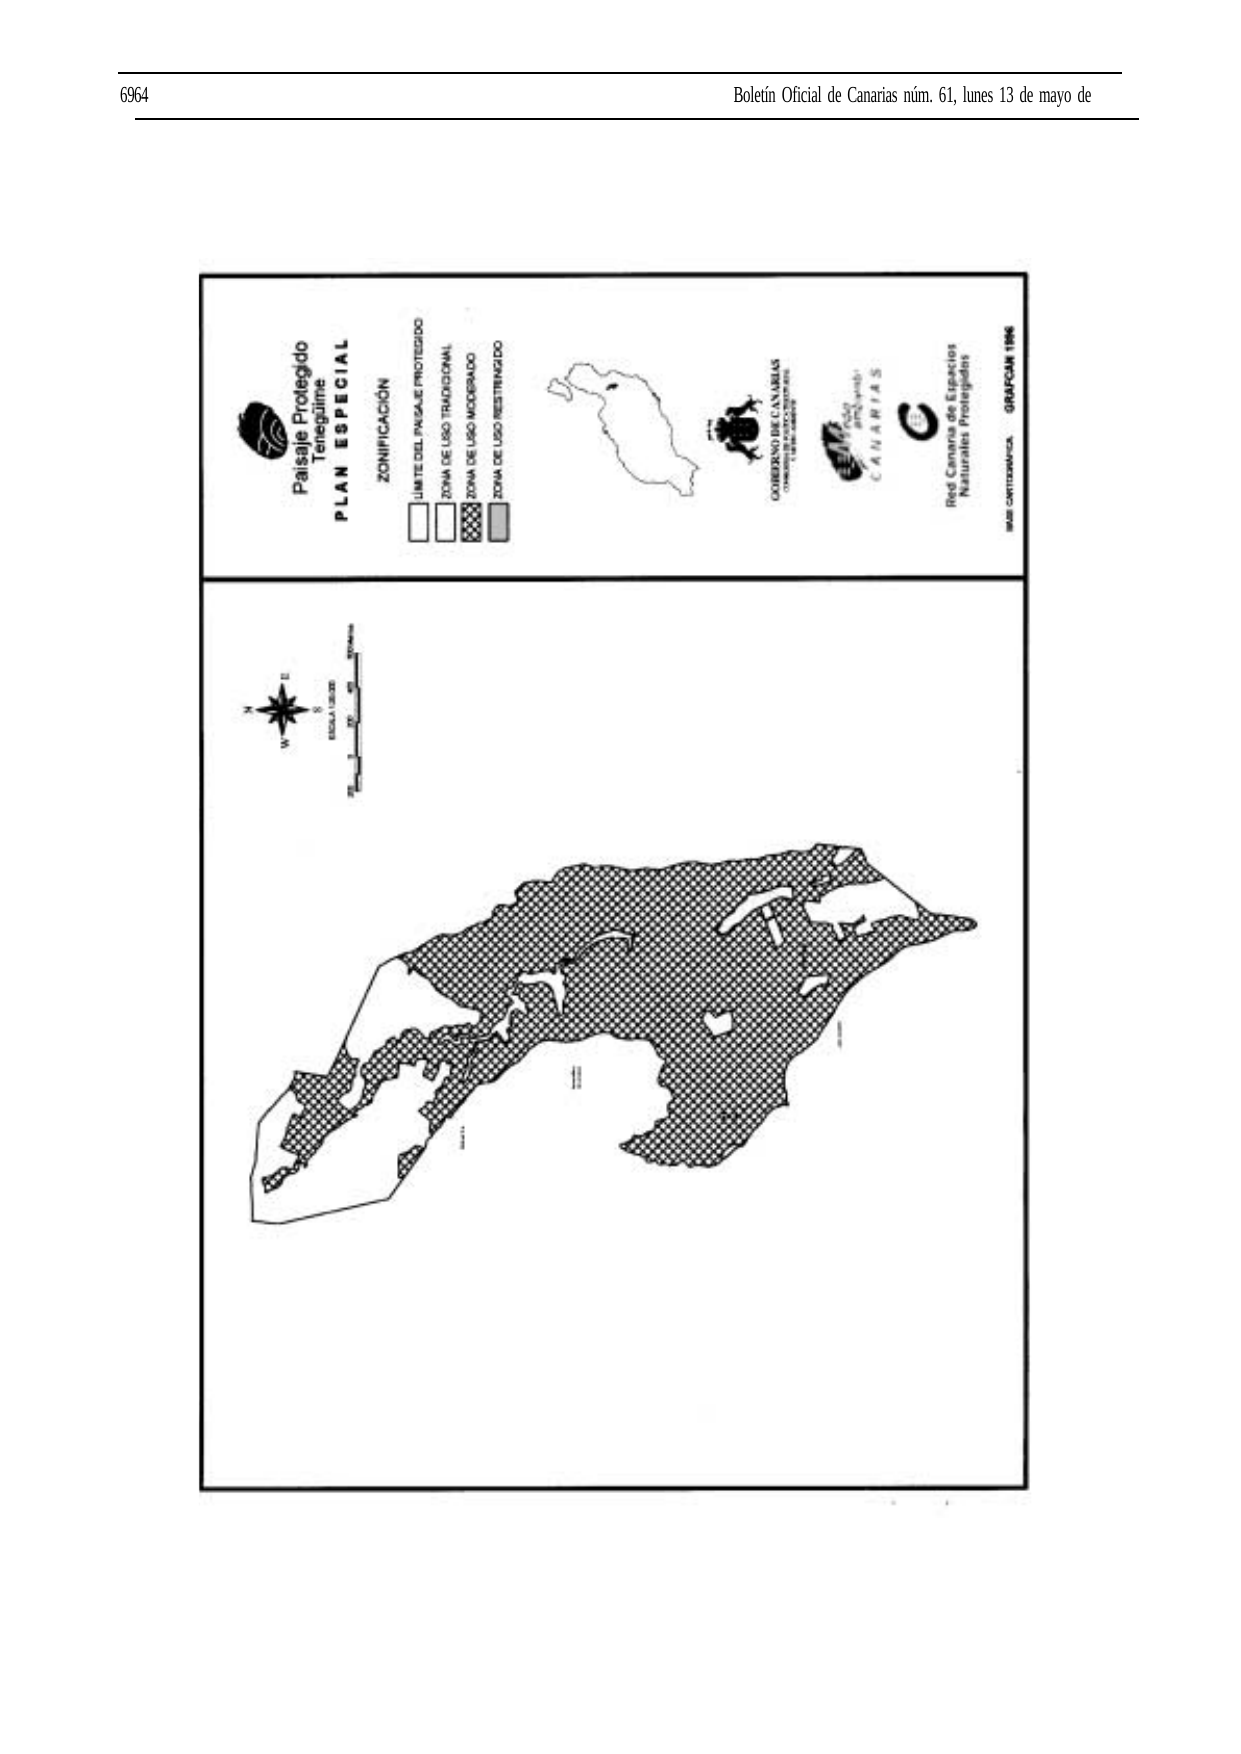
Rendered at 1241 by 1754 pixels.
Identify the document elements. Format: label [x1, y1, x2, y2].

picture [198, 258, 1032, 1518]
